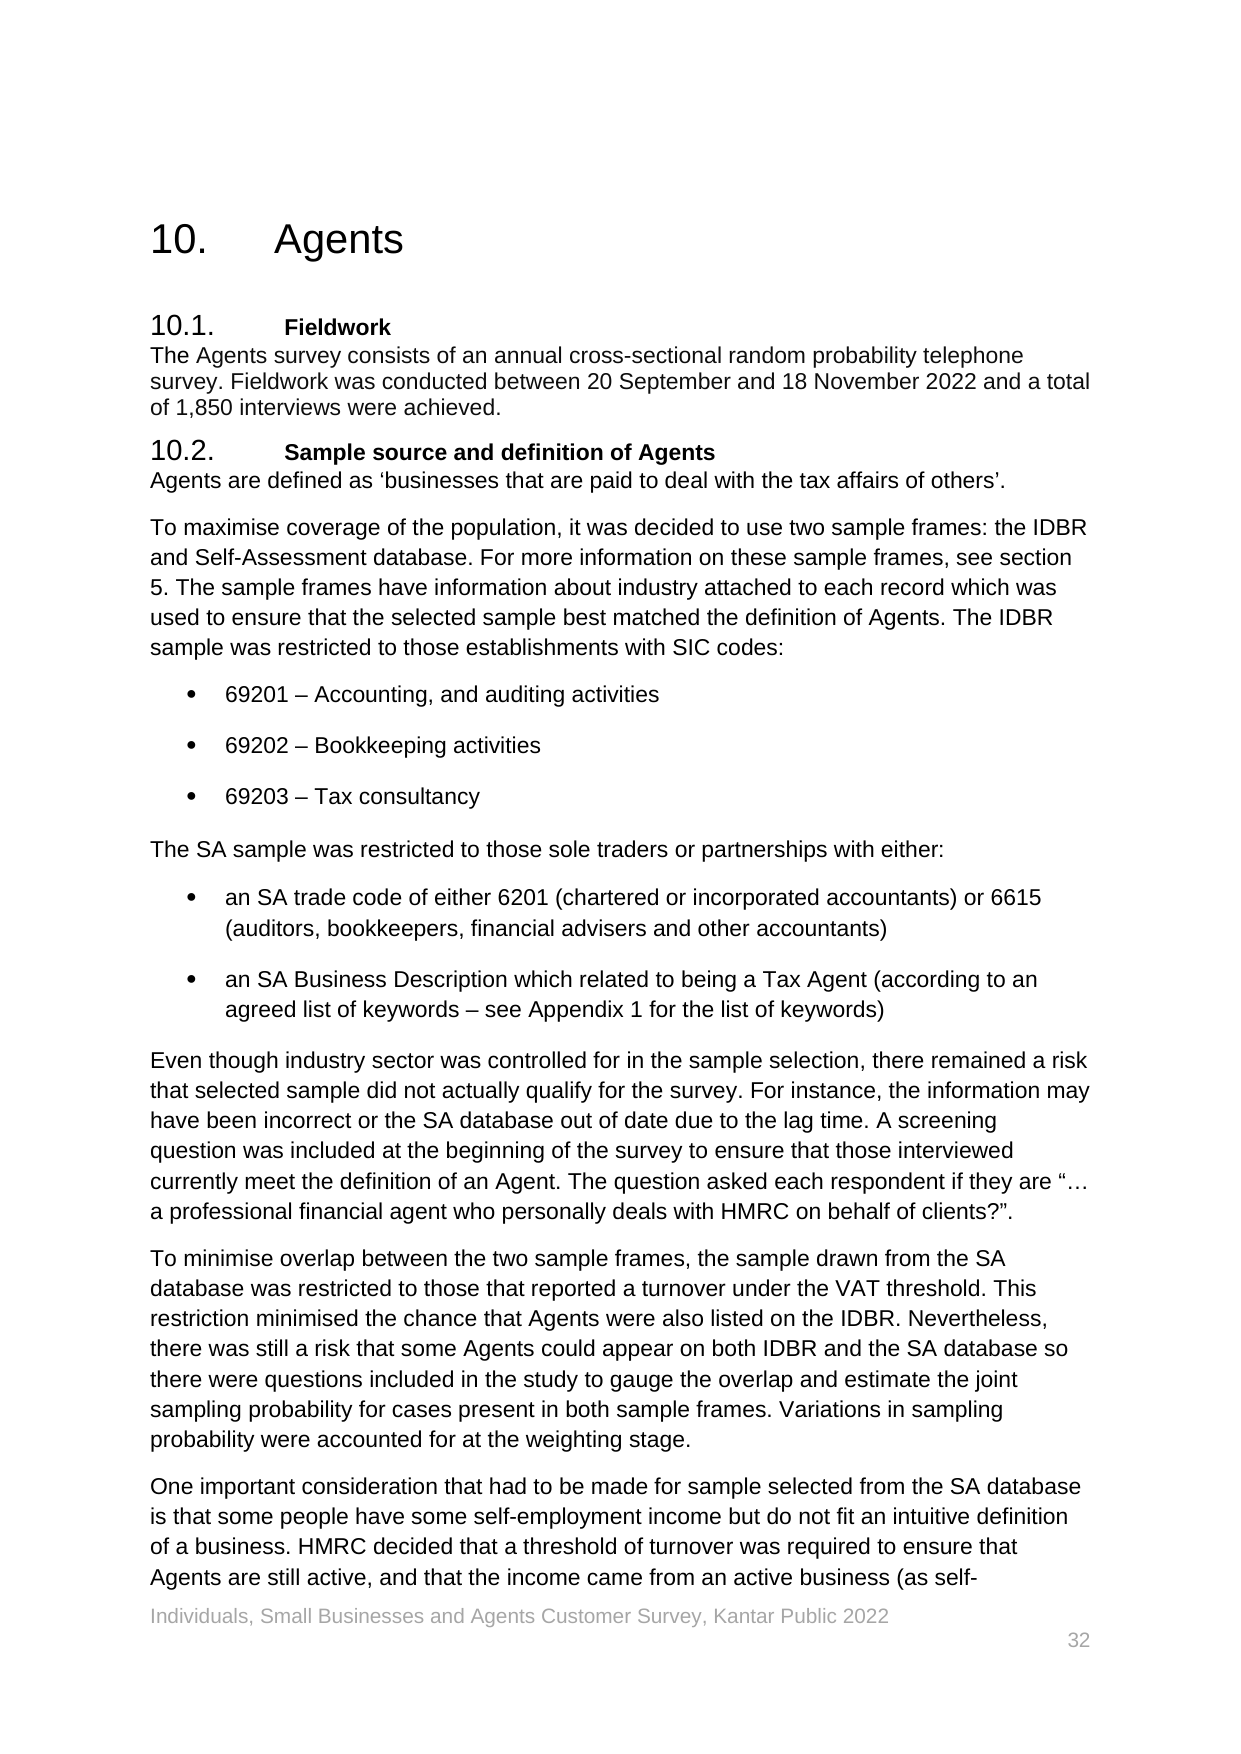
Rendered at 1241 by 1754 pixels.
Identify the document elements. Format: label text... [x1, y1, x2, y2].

list an SA trade code of either 6201 (chartered or incorporated accountants) or 6615 (auditors, bookkeepers, financial advisers and other accountants) [187, 884, 1090, 941]
text The SA sample was restricted to those sole traders or partnerships with either: [150, 834, 1090, 863]
subtitle Agents [150, 214, 1090, 262]
text One important consideration that had to be made for sample selected from the SA database is that some people have some self-employment income but do not fit an intuitive definition of a business. HMRC decided that a threshold of turnover was required to ensure that Agents are still active, and that the income came from an active business (as self- [150, 1473, 1090, 1590]
subtitle Fieldwork [150, 312, 1090, 342]
text To minimise overlap between the two sample frames, the sample drawn from the SA database was restricted to those that reported a turnover under the VAT threshold. This restriction minimised the chance that Agents were also listed on the IDBR. Nevertheless, there was still a risk that some Agents could appear on both IDBR and the SA database so there were questions included in the study to gauge the overlap and estimate the joint sampling probability for cases present in both sample frames. Variations in sampling probability were accounted for at the weighting stage. [150, 1245, 1090, 1452]
list 69203 – Tax consultancy [187, 783, 1090, 809]
list an SA Business Description which related to being a Tax Agent (according to an agreed list of keywords – see Appendix 1 for the list of keywords) [187, 966, 1090, 1022]
text Agents are defined as ‘businesses that are paid to deal with the tax affairs of others’. [150, 467, 1090, 493]
list 69202 – Bookkeeping activities [187, 732, 1090, 758]
text Even though industry sector was controlled for in the sample selection, there remained a risk that selected sample did not actually qualify for the survey. For instance, the information may have been incorrect or the SA database out of date due to the lag time. A screening question was included at the beginning of the survey to ensure that those interviewed currently meet the definition of an Agent. The question asked each respondent if they are “…a professional financial agent who personally deals with HMRC on behalf of clients?”. [150, 1047, 1090, 1224]
text To maximise coverage of the population, it was decided to use two sample frames: the IDBR and Self-Assessment database. For more information on these sample frames, see section 5. The sample frames have information about industry attached to each record which was used to ensure that the selected sample best matched the definition of Agents. The IDBR sample was restricted to those establishments with SIC codes: [150, 513, 1090, 661]
list 69201 – Accounting, and auditing activities [187, 681, 1090, 707]
subtitle Sample source and definition of Agents [150, 437, 1090, 467]
text The Agents survey consists of an annual cross-sectional random probability telephone survey. Fieldwork was conducted between 20 September and 18 November 2022 and a total of 1,850 interviews were achieved. [150, 342, 1090, 421]
